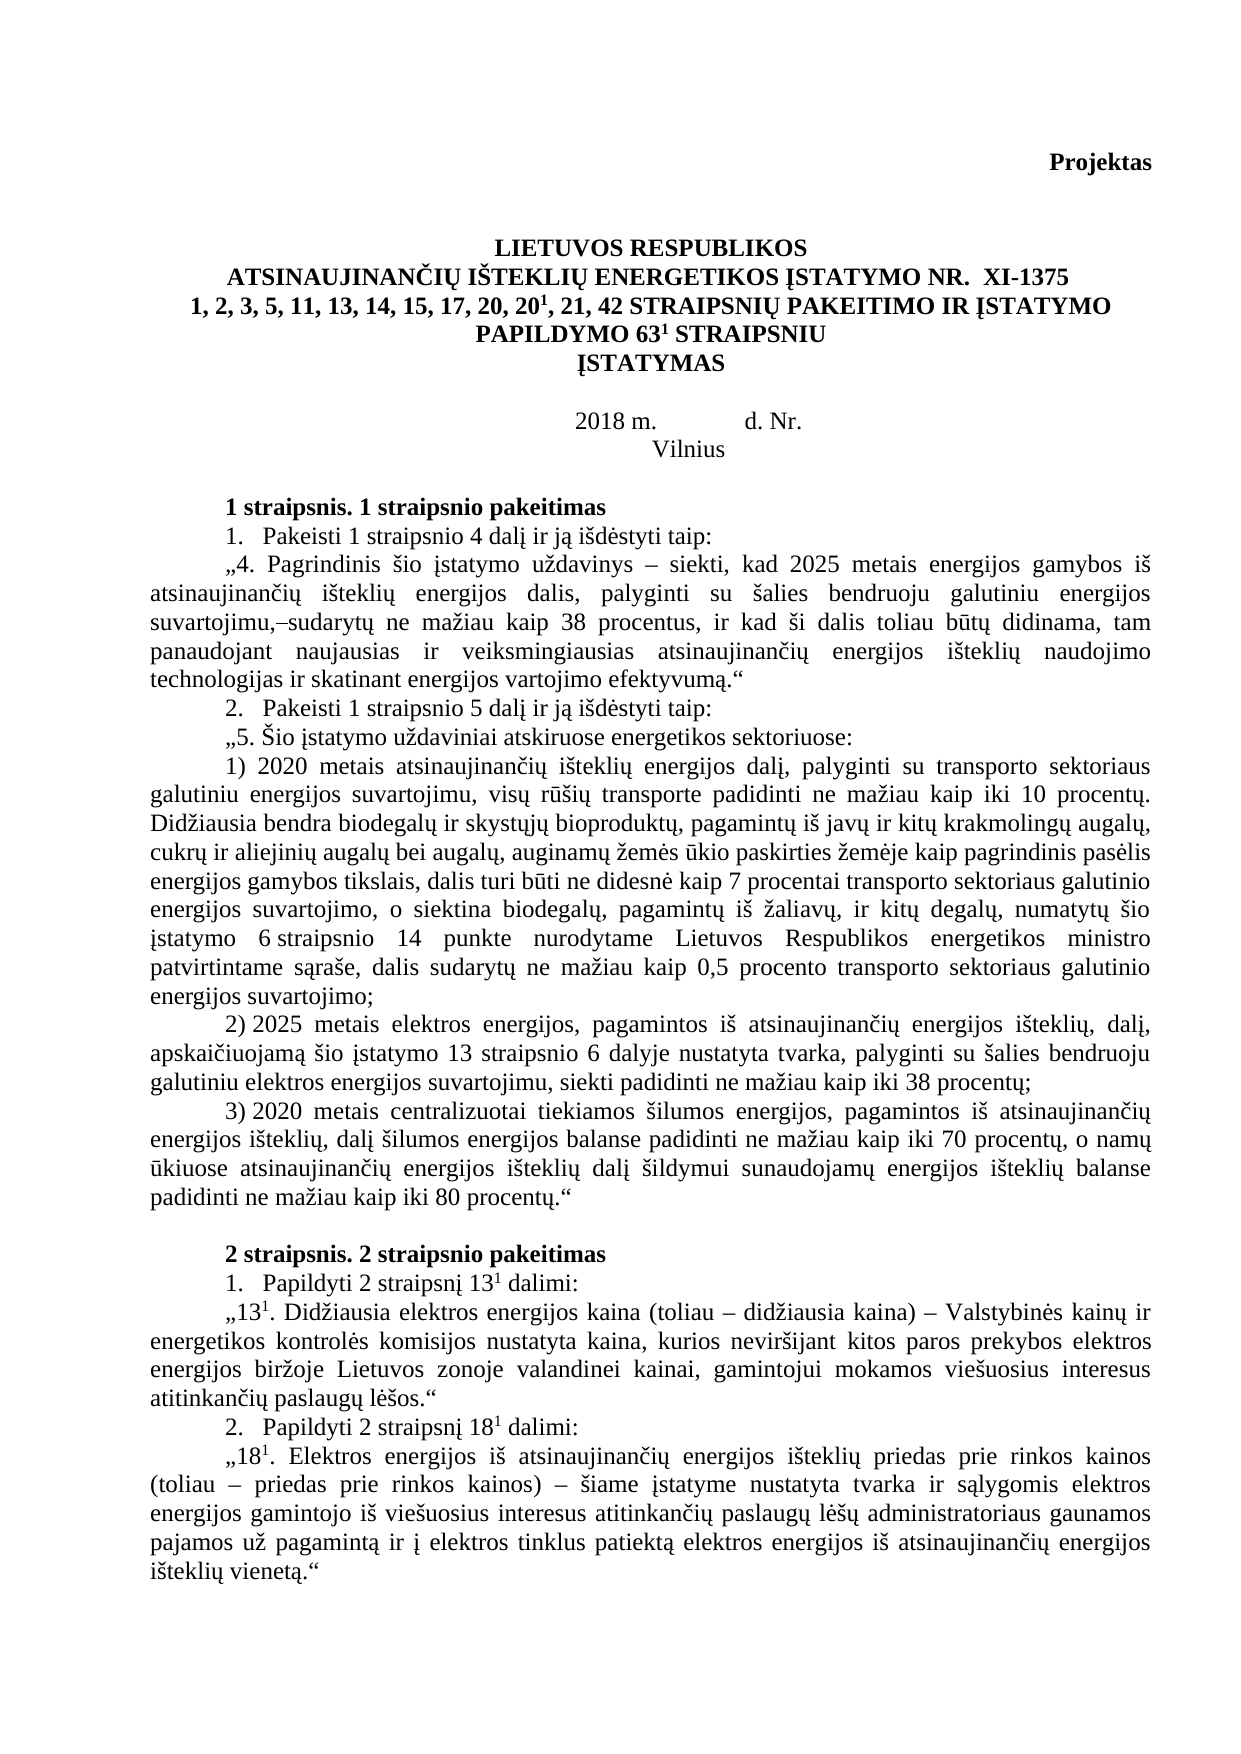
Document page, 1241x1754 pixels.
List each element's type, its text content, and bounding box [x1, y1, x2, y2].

text „131. Didžiausia elektros energijos kaina (toliau – didžiausia kaina) – Valstybinės kainų ir energetikos kontrolės komisijos nustatyta kaina, kurios neviršijant kitos paros prekybos elektros energijos biržoje Lietuvos zonoje valandinei kainai, gamintojui mokamos viešuosius interesus atitinkančių paslaugų lėšos.“ [150, 1297, 1152, 1412]
text 2) 2025 metais elektros energijos, pagamintos iš atsinaujinančių energijos išteklių, dalį, apskaičiuojamą šio įstatymo 13 straipsnio 6 dalyje nustatyta tvarka, palyginti su šalies bendruoju galutiniu elektros energijos suvartojimu, siekti padidinti ne mažiau kaip iki 38 procentų; [150, 1009, 1152, 1096]
text ATSINAUJINANČIŲ IŠTEKLIŲ ENERGETIKOS ĮSTATYMO NR. XI-1375 1, 2, 3, 5, 11, 13, 14, 15, 17, 20, 201, 21, 42 STRAIPSNIŲ PAKEITIMO IR ĮSTATYMO PAPILDYMO 631 STRAIPSNIU [150, 262, 1152, 348]
text 1 straipsnis. 1 straipsnio pakeitimas [225, 492, 1152, 521]
text 1. Papildyti 2 straipsnį 131 dalimi: [225, 1268, 1152, 1297]
text Vilnius [225, 434, 1152, 463]
text „181. Elektros energijos iš atsinaujinančių energijos išteklių priedas prie rinkos kainos (toliau – priedas prie rinkos kainos) – šiame įstatyme nustatyta tvarka ir sąlygomis elektros energijos gamintojo iš viešuosius interesus atitinkančių paslaugų lėšų administratoriaus gaunamos pajamos už pagamintą ir į elektros tinklus patiektą elektros energijos iš atsinaujinančių energijos išteklių vienetą.“ [150, 1441, 1152, 1584]
text 3) 2020 metais centralizuotai tiekiamos šilumos energijos, pagamintos iš atsinaujinančių energijos išteklių, dalį šilumos energijos balanse padidinti ne mažiau kaip iki 70 procentų, o namų ūkiuose atsinaujinančių energijos išteklių dalį šildymui sunaudojamų energijos išteklių balanse padidinti ne mažiau kaip iki 80 procentų.“ [150, 1096, 1152, 1211]
text 2. Pakeisti 1 straipsnio 5 dalį ir ją išdėstyti taip: [225, 693, 1152, 722]
text ĮSTATYMAS [150, 348, 1152, 377]
text 2 straipsnis. 2 straipsnio pakeitimas [225, 1239, 1152, 1268]
text LIETUVOS RESPUBLIKOS [150, 233, 1152, 262]
text 2018 m. d. Nr. [225, 406, 1152, 434]
text „5. Šio įstatymo uždaviniai atskiruose energetikos sektoriuose: [150, 722, 1152, 751]
text 2. Papildyti 2 straipsnį 181 dalimi: [225, 1412, 1152, 1441]
text 1) 2020 metais atsinaujinančių išteklių energijos dalį, palyginti su transporto sektoriaus galutiniu energijos suvartojimu, visų rūšių transporte padidinti ne mažiau kaip iki 10 procentų. Didžiausia bendra biodegalų ir skystųjų bioproduktų, pagamintų iš javų ir kitų krakmolingų augalų, cukrų ir aliejinių augalų bei augalų, auginamų žemės ūkio paskirties žemėje kaip pagrindinis pasėlis energijos gamybos tikslais, dalis turi būti ne didesnė kaip 7 procentai transporto sektoriaus galutinio energijos suvartojimo, o siektina biodegalų, pagamintų iš žaliavų, ir kitų degalų, numatytų šio įstatymo 6 straipsnio 14 punkte nurodytame Lietuvos Respublikos energetikos ministro patvirtintame sąraše, dalis sudarytų ne mažiau kaip 0,5 procento transporto sektoriaus galutinio energijos suvartojimo; [150, 751, 1152, 1009]
text 1. Pakeisti 1 straipsnio 4 dalį ir ją išdėstyti taip: [225, 521, 1152, 549]
text Projektas [656, 147, 1152, 176]
text „4. Pagrindinis šio įstatymo uždavinys – siekti, kad 2025 metais energijos gamybos iš atsinaujinančių išteklių energijos dalis, palyginti su šalies bendruoju galutiniu energijos suvartojimu, sudarytų ne mažiau kaip 38 procentus, ir kad ši dalis toliau būtų didinama, tam panaudojant naujausias ir veiksmingiausias atsinaujinančių energijos išteklių naudojimo technologijas ir skatinant energijos vartojimo efektyvumą.“ [150, 549, 1152, 693]
